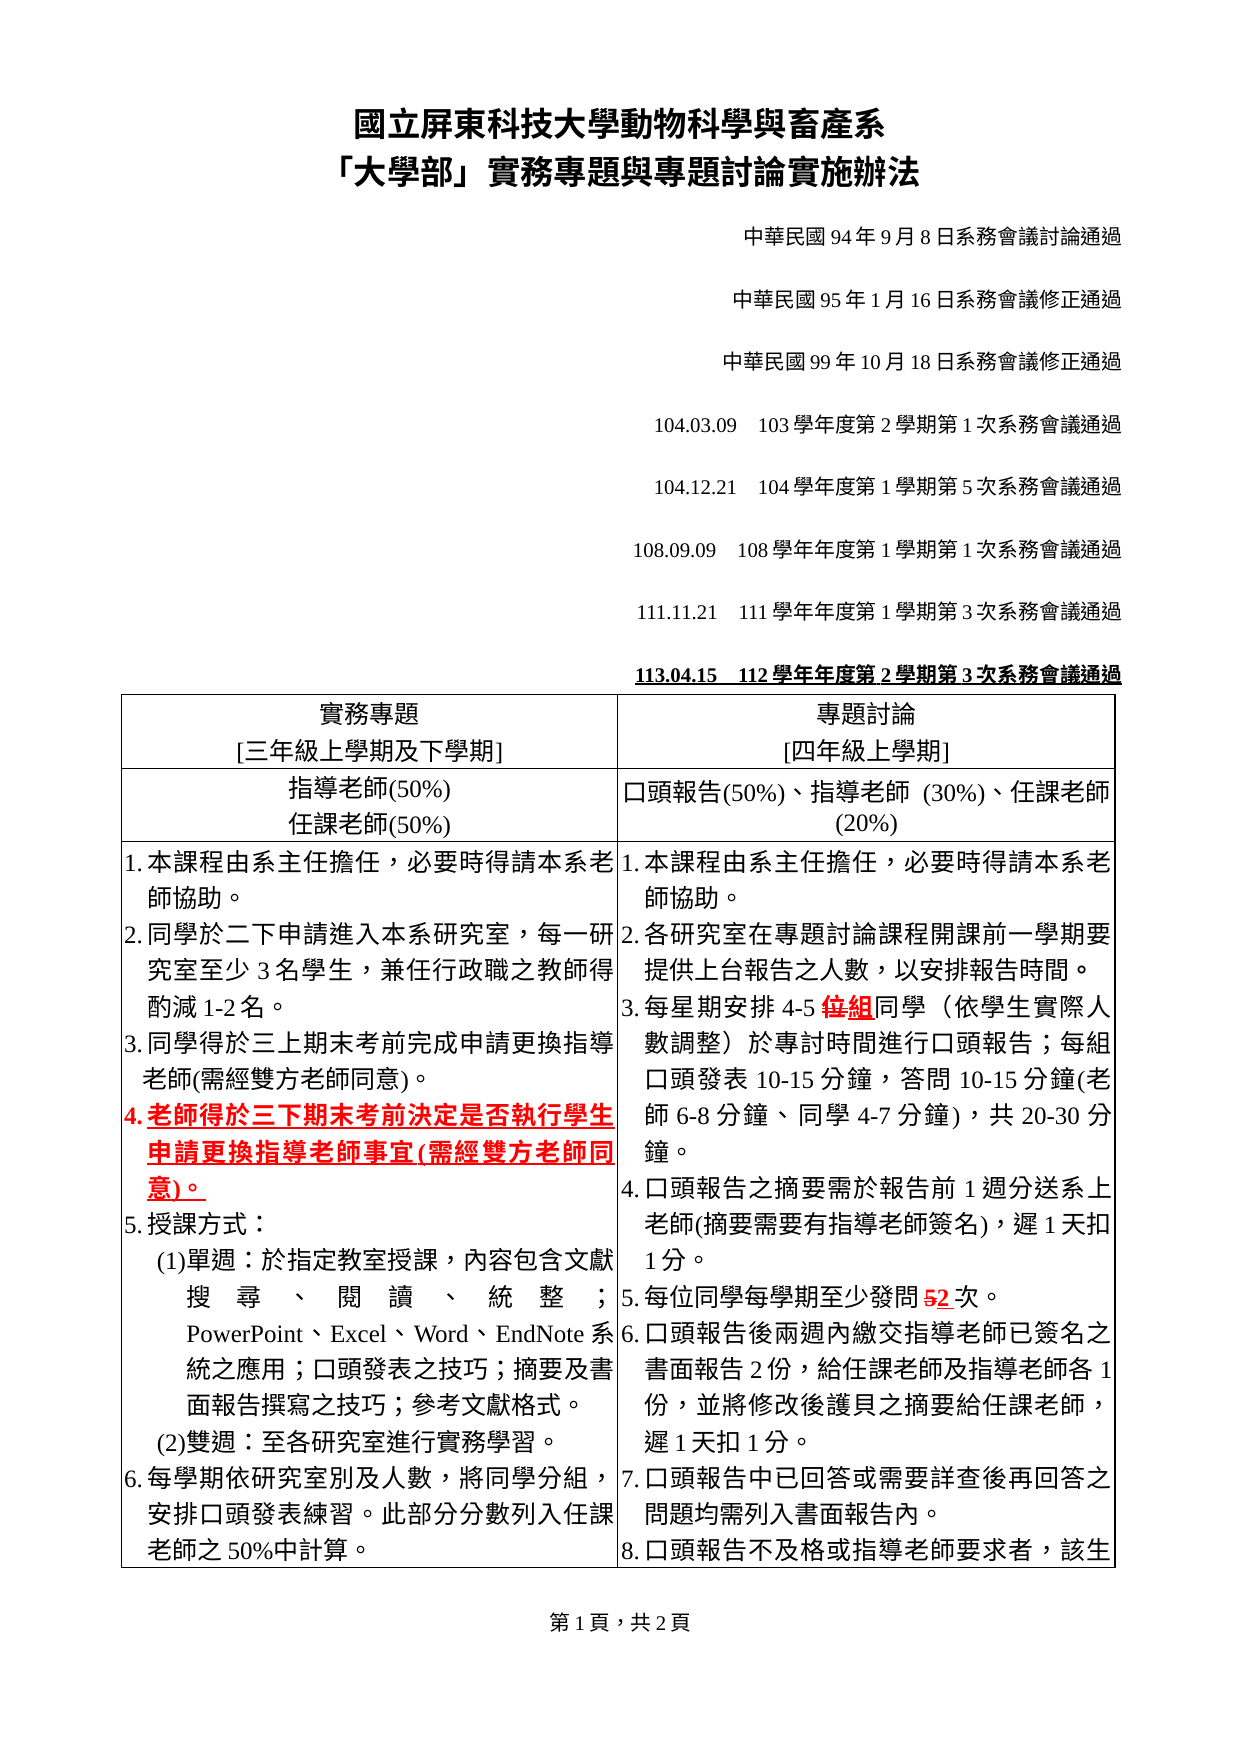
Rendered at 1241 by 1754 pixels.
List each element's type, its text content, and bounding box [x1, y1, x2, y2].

text 104.03.09 103學年度第2學期第1次系務會議通過 [118, 381, 1122, 444]
text 中華民國94年9月8日系務會議討論通過 [118, 194, 1122, 256]
text 113.04.15 112學年年度第2學期第3次系務會議通過 [118, 631, 1122, 694]
table_header 實務專題 [三年級上學期及下學期] [122, 695, 617, 767]
text 111.11.21 111學年年度第1學期第3次系務會議通過 [118, 569, 1122, 631]
text 國立屏東科技大學動物科學與畜產系 [118, 97, 1122, 146]
table_cell 口頭報告(50%)、指導老師 (30%)、任課老師(20%) [618, 769, 1114, 841]
table_cell 本課程由系主任擔任，必要時得請本系老師協助。 各研究室在專題討論課程開課前一學期要提供上台報告之人數，以安排報告時間。 每星期安排4-5位組同學（依學生實際人數調整）於專討時間進行口頭報告；每組口頭發表10-15分鐘，答問10-15分鐘(老師6-8分鐘、同學4-7分鐘)，共20-30分鐘。 口頭報告之摘要需於報告前1週分送系上老師(摘要需要有指導老師簽名)，遲1天扣1分。 每位同學每學期至少發問52次。 口頭報告後兩週內繳交指導老師已簽名之書面報告2份，給任課老師及指導老師各1份，並將修改後護貝之摘要給任課老師，遲1天扣1分。 口頭報告中已回答或需要詳查後再回答之問題均需列入書面報告內。 口頭報告不及格或指導老師要求者，該生需重新報告(以一次為限)，重新報告者該學期成績總分六十分以上部份，以八折計算。 具下列任何一項之同學，該科目不及格： 指導老師分數不及格、(2)口頭報告分數不及格、(3)任課老師分數0分。 進行實務專題或專題討論相關實驗或工作之學生，不論是否已填具研究室學生登記名單，並於轉進/出研究室時，出具原指導老師「已繳交所有實驗數據、報告和交接工作事項」之書面證明，或於送系辦之出/入研究室申請書上簽具上述內容。 若有其他特殊事情(如復學生等)得提系務會議討論。 口頭報告內容得以(1)校外實習成果(個人)、(2) 文獻探討(個人)、(3)(2)專題實作結果與討論(每組)，三二者擇一為之，並須在摘要及報告之首張投影片標明。 選擇專題實作結果者，得以至多3人為1組之原則進行發表，每1組學期成績加10分，由參與實驗之同學共得。口頭發表當日，於課堂上抽籤決定每組之發表人，發表人不可更換；發表後之Q&A得指定回答人，據以評量同組每位參與同學之個人表現。 每研究室以至少需有1組為「專題實作」，研究室所有實務專題生皆於校外進行一學期(含)以上校外實習者不在此限。如遇特殊情形，由研究室指導老師與任課老師共同研議訂定之。 參考文獻至少2篇以上英文全文original paper，摘要中需列入主要參考文獻至少3篇，發表當天必須帶齊所有主要參考文獻到現場備查，始得發表。 [618, 842, 1114, 1567]
table_header 專題討論 [四年級上學期] [618, 695, 1114, 767]
text 中華民國99年10月18日系務會議修正通過 [118, 319, 1122, 381]
text 104.12.21 104學年度第1學期第5次系務會議通過 [118, 444, 1122, 506]
table_cell 本課程由系主任擔任，必要時得請本系老師協助。 同學於二下申請進入本系研究室，每一研究室至少3名學生，兼任行政職之教師得酌減1-2名。 同學得於三上期末考前完成申請更換指導老師(需經雙方老師同意)。 老師得於三下期末考前決定是否執行學生申請更換指導老師事宜(需經雙方老師同意)。 授課方式： 單週：於指定教室授課，內容包含文獻搜尋、閱讀、統整；PowerPoint、Excel、Word、EndNote系統之應用；口頭發表之技巧；摘要及書面報告撰寫之技巧；參考文獻格式。 雙週：至各研究室進行實務學習。 每學期依研究室別及人數，將同學分組，安排口頭發表練習。此部分分數列入任課老師之50%中計算。 指導老師或任課老師中一人所評定成績不及格者，則該生該科為不及格。 若有其他特殊事情(如復學生等)得提系務會議討論。 [122, 842, 617, 1567]
text 中華民國95年1月16日系務會議修正通過 [118, 256, 1122, 319]
table_cell 指導老師(50%) 任課老師(50%) [122, 769, 617, 841]
text 「大學部」實務專題與專題討論實施辦法 [118, 146, 1122, 194]
text 108.09.09 108學年年度第1學期第1次系務會議通過 [118, 506, 1122, 569]
